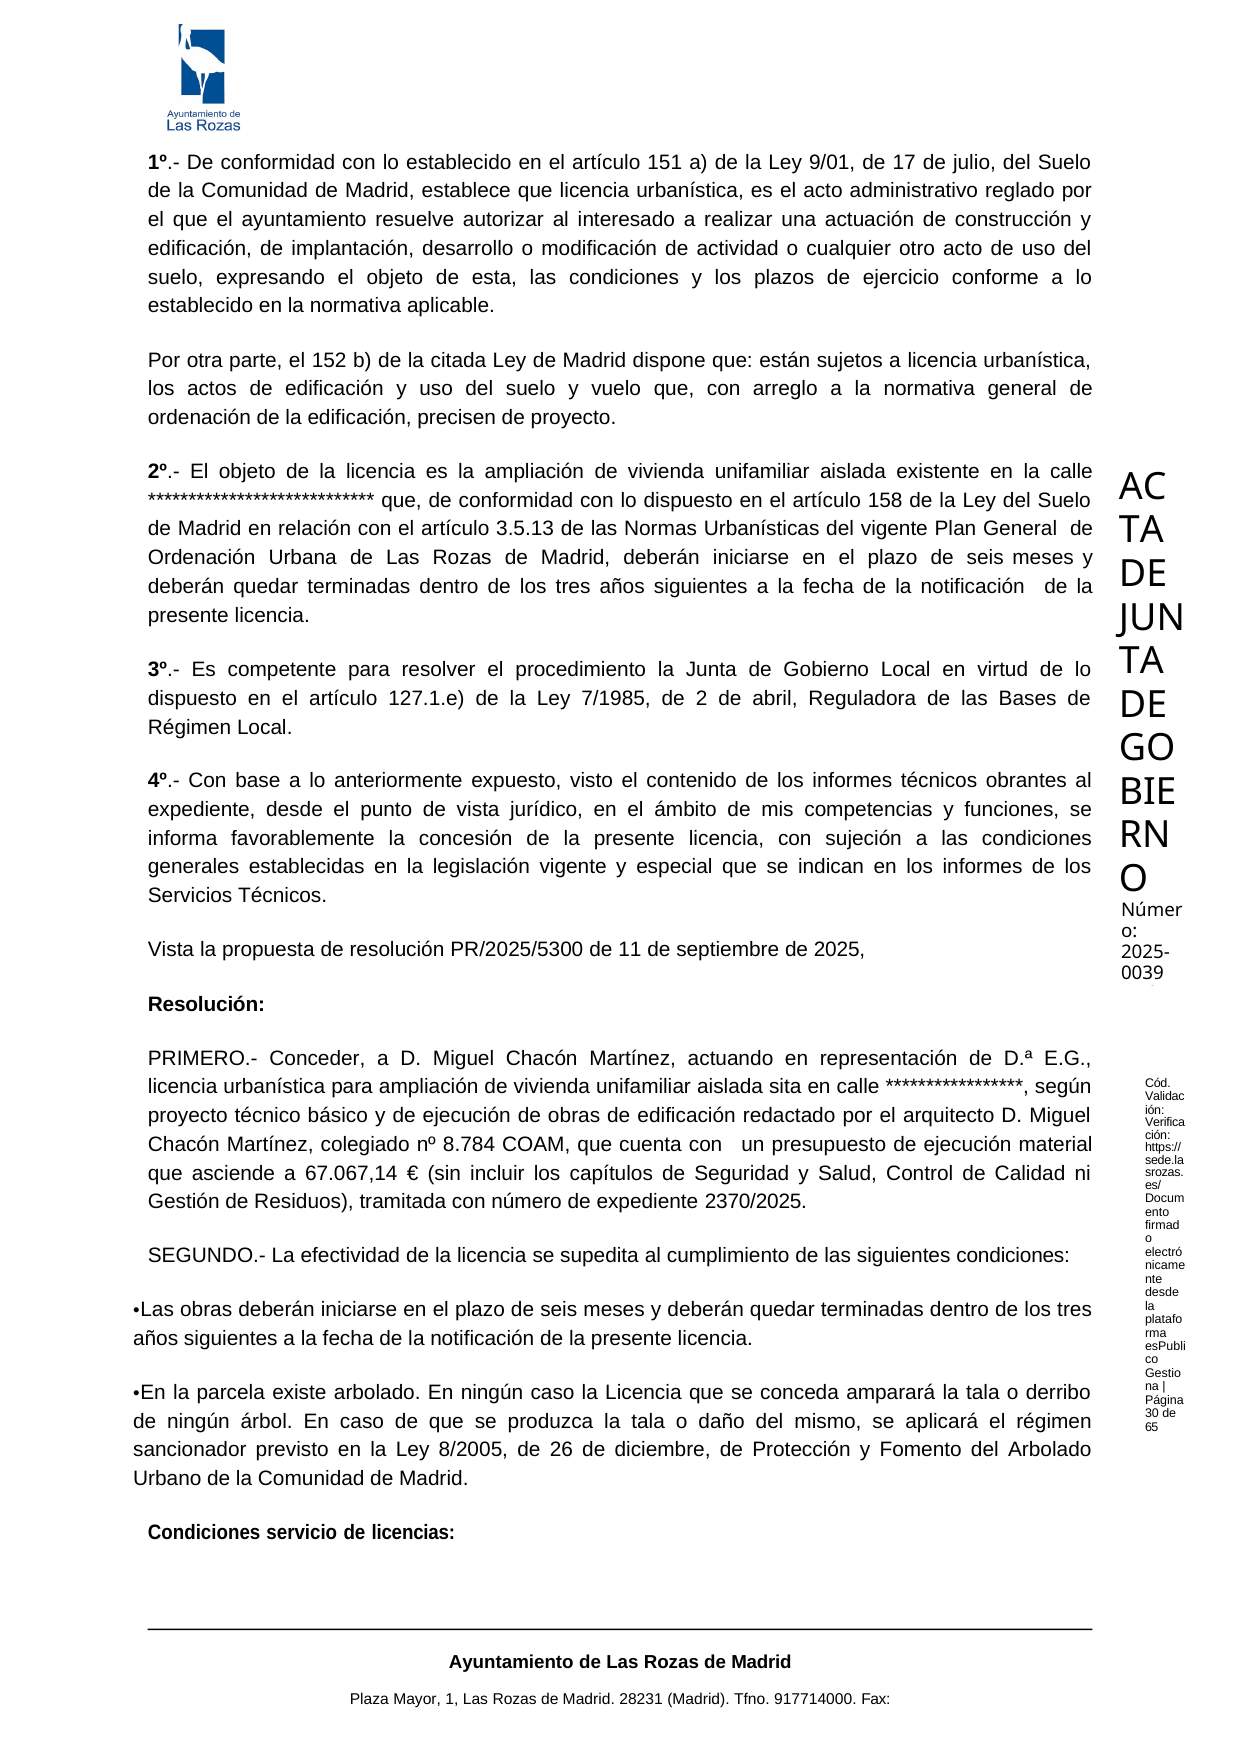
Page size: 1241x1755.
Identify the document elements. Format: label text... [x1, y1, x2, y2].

subtitle Condiciones servicio de licencias: [148, 1520, 1093, 1544]
text Documento firmado electrónicamente desde la plataforma esPublico Gestiona | Página 30 de 65 [1145, 1192, 1186, 1434]
text 1º.- De conformidad con lo establecido en el artículo 151 a) de la Ley 9/01, de 17 de julio, del Suelo de la Comunidad de Madrid, establece que licencia urbanística, es el acto administrativo reglado por el que el ayuntamiento resuelve autorizar al interesado a realizar una actuación de construcción y edificación, de implantación, desarrollo o modificación de actividad o cualquier otro acto de uso del suelo, expresando el objeto de esta, las condiciones y los plazos de ejercicio conforme a lo establecido en la normativa aplicable. [148, 149, 1093, 317]
text SEGUNDO.- La efectividad de la licencia se supedita al cumplimiento de las siguientes condiciones: [148, 1243, 1093, 1267]
text Cód. Validación: [1145, 1077, 1186, 1117]
text PRIMERO.- Conceder, a D. Miguel Chacón Martínez, actuando en representación de D.ª E.G., licencia urbanística para ampliación de vivienda unifamiliar aislada sita en calle *****************, según proyecto técnico básico y de ejecución de obras de edificación redactado por el arquitecto D. Miguel Chacón Martínez, colegiado nº 8.784 COAM, que cuenta con un presupuesto de ejecución material que asciende a 67.067,14 € (sin incluir los capítulos de Seguridad y Salud, Control de Calidad ni Gestión de Residuos), tramitada con número de expediente 2370/2025. [148, 1046, 1093, 1213]
list Las obras deberán iniciarse en el plazo de seis meses y deberán quedar terminadas dentro de los tres años siguientes a la fecha de la notificación de la presente licencia. [133, 1297, 1093, 1350]
text ACTA DE JUNTA DE GOBIERNO [1119, 464, 1185, 900]
text Por otra parte, el 152 b) de la citada Ley de Madrid dispone que: están sujetos a licencia urbanística, los actos de edificación y uso del suelo y vuelo que, con arreglo a la normativa general de ordenación de la edificación, precisen de proyecto. [148, 347, 1093, 429]
subtitle Resolución: [148, 991, 1093, 1015]
text Vista la propuesta de resolución PR/2025/5300 de 11 de septiembre de 2025, [148, 937, 1093, 961]
text 3º.- Es competente para resolver el procedimiento la Junta de Gobierno Local en virtud de lo dispuesto en el artículo 127.1.e) de la Ley 7/1985, de 2 de abril, Reguladora de las Bases de Régimen Local. [148, 657, 1093, 738]
text 2º.- El objeto de la licencia es la ampliación de vivienda unifamiliar aislada existente en la calle **************************** que, de conformidad con lo dispuesto en el artículo 158 de la Ley del Suelo de Madrid en relación con el artículo 3.5.13 de las Normas Urbanísticas del vigente Plan General de Ordenación Urbana de Las Rozas de Madrid, deberán iniciarse en el plazo de seis meses y deberán quedar terminadas dentro de los tres años siguientes a la fecha de la notificación de la presente licencia. [148, 459, 1093, 626]
text [1143, 1075, 1186, 1612]
text Número: 2025-0039 Fecha: 30/09/2025 [1121, 900, 1185, 985]
text 4º.- Con base a lo anteriormente expuesto, visto el contenido de los informes técnicos obrantes al expediente, desde el punto de vista jurídico, en el ámbito de mis competencias y funciones, se informa favorablemente la concesión de la presente licencia, con sujeción a las condiciones generales establecidas en la legislación vigente y especial que se indican en los informes de los Servicios Técnicos. [148, 768, 1093, 907]
list En la parcela existe arbolado. En ningún caso la Licencia que se conceda amparará la tala o derribo de ningún árbol. En caso de que se produzca la tala o daño del mismo, se aplicará el régimen sancionador previsto en la Ley 8/2005, de 26 de diciembre, de Protección y Fomento del Arbolado Urbano de la Comunidad de Madrid. [133, 1380, 1093, 1490]
text Verificación: https://sede.lasrozas.es/ [1145, 1117, 1186, 1192]
